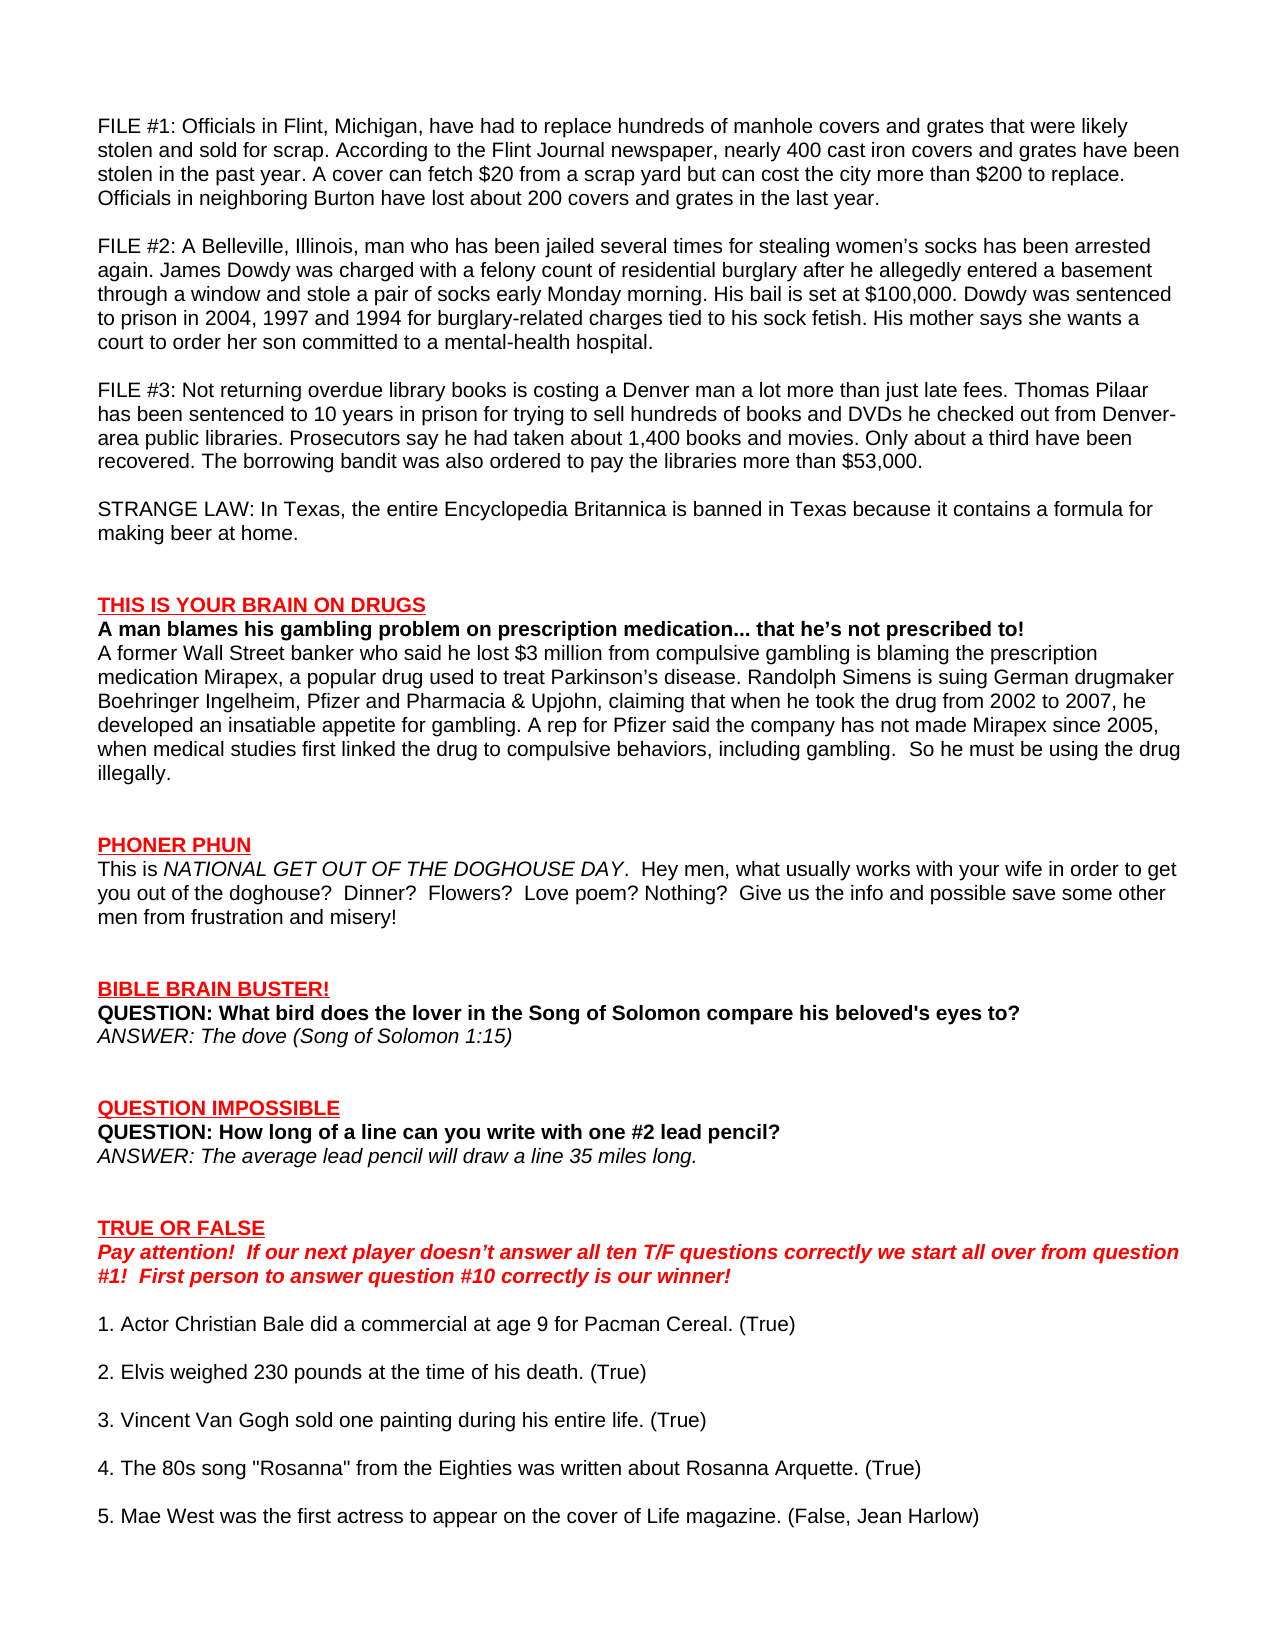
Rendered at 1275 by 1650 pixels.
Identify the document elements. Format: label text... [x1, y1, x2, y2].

text This is NATIONAL GET OUT OF THE DOGHOUSE DAY. Hey men, what usually works with your wife in order to get you out of the doghouse? Dinner? Flowers? Love poem? Nothing? Give us the info and possible save some other men from frustration and misery! [97, 857, 1185, 928]
text TRUE OR FALSE [97, 1216, 1185, 1240]
text QUESTION: What bird does the lover in the Song of Solomon compare his beloved's eyes to? ANSWER: The dove (Song of Solomon 1:15) [97, 1000, 1185, 1048]
text PHONER PHUN [97, 833, 1185, 857]
text THIS IS YOUR BRAIN ON DRUGS [97, 593, 1185, 617]
text ANSWER: The average lead pencil will draw a line 35 miles long. [97, 1144, 1185, 1192]
text 5. Mae West was the first actress to appear on the cover of Life magazine. (False, Jean Harlow) [97, 1503, 1185, 1527]
text 2. Elvis weighed 230 pounds at the time of his death. (True) [97, 1360, 1185, 1384]
text A former Wall Street banker who said he lost $3 million from compulsive gambling is blaming the prescription medication Mirapex, a popular drug used to treat Parkinson’s disease. Randolph Simens is suing German drugmaker Boehringer Ingelheim, Pfizer and Pharmacia & Upjohn, claiming that when he took the drug from 2002 to 2007, he developed an insatiable appetite for gambling. A rep for Pfizer said the company has not made Mirapex since 2005, when medical studies first linked the drug to compulsive behaviors, including gambling. So he must be using the drug illegally. [97, 641, 1185, 785]
text 1. Actor Christian Bale did a commercial at age 9 for Pacman Cereal. (True) [97, 1312, 1185, 1336]
text QUESTION IMPOSSIBLE [97, 1096, 1185, 1120]
text Pay attention! If our next player doesn’t answer all ten T/F questions correctly we start all over from question #1! First person to answer question #10 correctly is our winner! [97, 1240, 1185, 1288]
text BIBLE BRAIN BUSTER! [97, 976, 1185, 1000]
text FILE #2: A Belleville, Illinois, man who has been jailed several times for stealing women’s socks has been arrested again. James Dowdy was charged with a felony count of residential burglary after he allegedly entered a basement through a window and stole a pair of socks early Monday morning. His bail is set at $100,000. Dowdy was sentenced to prison in 2004, 1997 and 1994 for burglary-related charges tied to his sock fetish. His mother says she wants a court to order her son committed to a mental-health hospital. [97, 234, 1185, 353]
text A man blames his gambling problem on prescription medication... that he’s not prescribed to! [97, 617, 1185, 641]
text STRANGE LAW: In Texas, the entire Encyclopedia Britannica is banned in Texas because it contains a formula for making beer at home. [97, 497, 1185, 545]
text 4. The 80s song "Rosanna" from the Eighties was written about Rosanna Arquette. (True) [97, 1456, 1185, 1479]
text QUESTION: How long of a line can you write with one #2 lead pencil? [97, 1120, 1185, 1144]
text FILE #1: Officials in Flint, Michigan, have had to replace hundreds of manhole covers and grates that were likely stolen and sold for scrap. According to the Flint Journal newspaper, nearly 400 cast iron covers and grates have been stolen in the past year. A cover can fetch $20 from a scrap yard but can cost the city more than $200 to replace. Officials in neighboring Burton have lost about 200 covers and grates in the last year. [97, 114, 1185, 210]
text 3. Vincent Van Gogh sold one painting during his entire life. (True) [97, 1408, 1185, 1432]
text FILE #3: Not returning overdue library books is costing a Denver man a lot more than just late fees. Thomas Pilaar has been sentenced to 10 years in prison for trying to sell hundreds of books and DVDs he checked out from Denver-area public libraries. Prosecutors say he had taken about 1,400 books and movies. Only about a third have been recovered. The borrowing bandit was also ordered to pay the libraries more than $53,000. [97, 377, 1185, 473]
